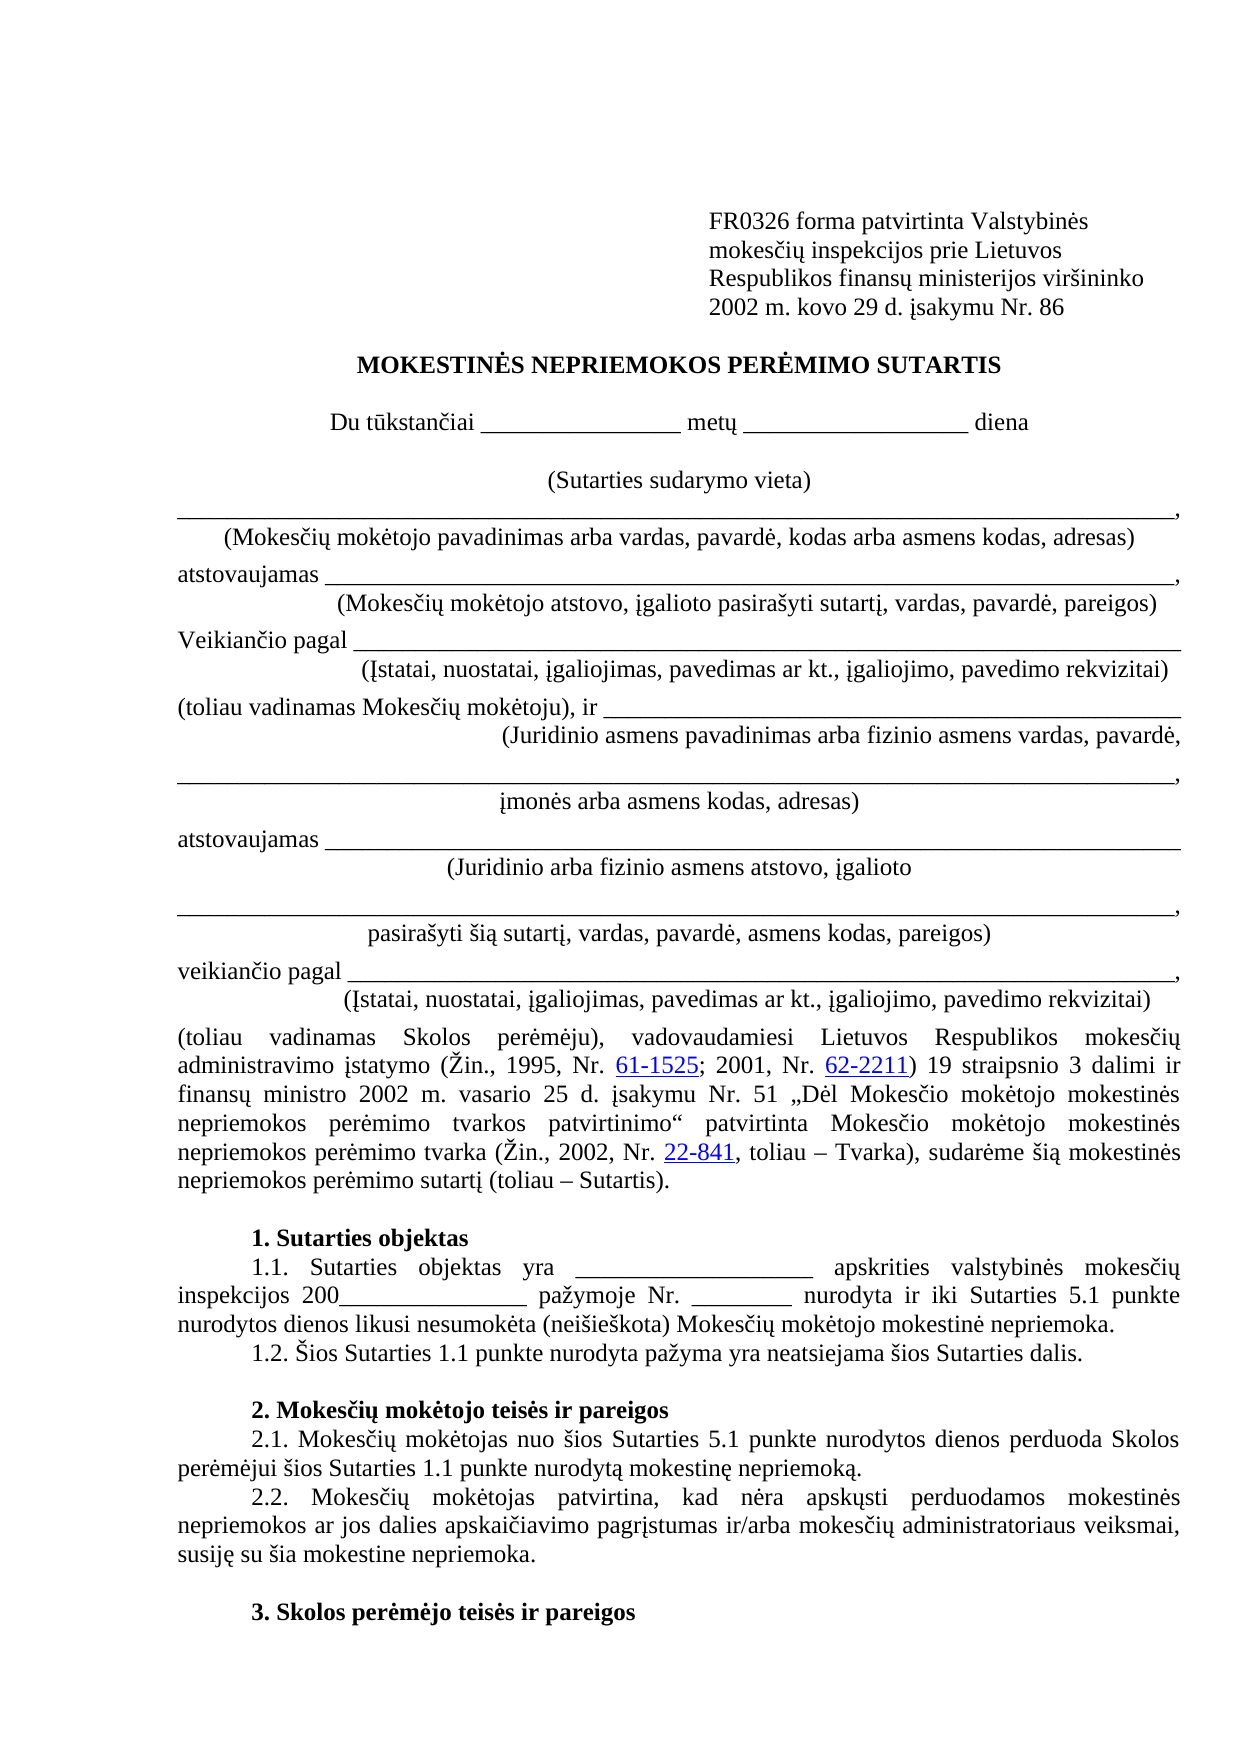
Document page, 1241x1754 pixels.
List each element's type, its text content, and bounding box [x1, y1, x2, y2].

text (Juridinio arba fizinio asmens atstovo, įgalioto [177, 852, 1181, 890]
text , [177, 493, 1181, 522]
text 1.1. Sutarties objektas yra ___________________ apskrities valstybinės mokesčių inspekcijos 200_______________ pažymoje Nr. ________ nurodyta ir iki Sutarties 5.1 punkte nurodytos dienos likusi nesumokėta (neišieškota) Mokesčių mokėtojo mokestinė nepriemoka. [177, 1252, 1181, 1338]
text (Mokesčių mokėtojo atstovo, įgalioto pasirašyti sutartį, vardas, pavardė, pareigos) [177, 588, 1181, 626]
text FR0326 forma patvirtinta Valstybinės [177, 206, 1181, 235]
text mokesčių inspekcijos prie Lietuvos [177, 235, 1181, 263]
text atstovaujamas , [177, 559, 1181, 588]
text 2.1. Mokesčių mokėtojas nuo šios Sutarties 5.1 punkte nurodytos dienos perduoda Skolos perėmėjui šios Sutarties 1.1 punkte nurodytą mokestinę nepriemoką. [177, 1424, 1181, 1482]
text 1.2. Šios Sutarties 1.1 punkte nurodyta pažyma yra neatsiejama šios Sutarties dalis. [177, 1338, 1181, 1367]
text 2.2. Mokesčių mokėtojas patvirtina, kad nėra apskųsti perduodamos mokestinės nepriemokos ar jos dalies apskaičiavimo pagrįstumas ir/arba mokesčių administratoriaus veiksmai, susiję su šia mokestine nepriemoka. [177, 1482, 1181, 1568]
text Respublikos finansų ministerijos viršininko [177, 263, 1181, 292]
text (toliau vadinamas Skolos perėmėju), vadovaudamiesi Lietuvos Respublikos mokesčių administravimo įstatymo (Žin., 1995, Nr. 61-1525; 2001, Nr. 62-2211) 19 straipsnio 3 dalimi ir finansų ministro 2002 m. vasario 25 d. įsakymu Nr. 51 „Dėl Mokesčio mokėtojo mokestinės nepriemokos perėmimo tvarkos patvirtinimo“ patvirtinta Mokesčio mokėtojo mokestinės nepriemokos perėmimo tvarka (Žin., 2002, Nr. 22-841, toliau – Tvarka), sudarėme šią mokestinės nepriemokos perėmimo sutartį (toliau – Sutartis). [177, 1022, 1181, 1194]
text (Įstatai, nuostatai, įgaliojimas, pavedimas ar kt., įgaliojimo, pavedimo rekvizitai) [177, 984, 1181, 1022]
text (Juridinio asmens pavadinimas arba fizinio asmens vardas, pavardė, [177, 720, 1181, 758]
text (Mokesčių mokėtojo pavadinimas arba vardas, pavardė, kodas arba asmens kodas, adresas) [177, 522, 1181, 559]
text pasirašyti šią sutartį, vardas, pavardė, asmens kodas, pareigos) [177, 918, 1181, 956]
text (toliau vadinamas Mokesčių mokėtoju), ir [177, 692, 1181, 720]
text (Sutarties sudarymo vieta) [177, 465, 1181, 493]
text įmonės arba asmens kodas, adresas) [177, 786, 1181, 824]
text Veikiančio pagal [177, 626, 1181, 654]
text MOKESTINĖS NEPRIEMOKOS PERĖMIMO SUTARTIS [177, 350, 1181, 378]
text 2002 m. kovo 29 d. įsakymu Nr. 86 [177, 292, 1181, 321]
text 2. Mokesčių mokėtojo teisės ir pareigos [177, 1396, 1181, 1424]
text , [177, 758, 1181, 786]
text 3. Skolos perėmėjo teisės ir pareigos [177, 1597, 1181, 1626]
text , [177, 890, 1181, 918]
text atstovaujamas [177, 824, 1181, 852]
text veikiančio pagal , [177, 956, 1181, 984]
text Du tūkstančiai ________________ metų __________________ diena [177, 407, 1181, 436]
text 1. Sutarties objektas [177, 1223, 1181, 1252]
text (Įstatai, nuostatai, įgaliojimas, pavedimas ar kt., įgaliojimo, pavedimo rekvizitai) [177, 654, 1181, 692]
